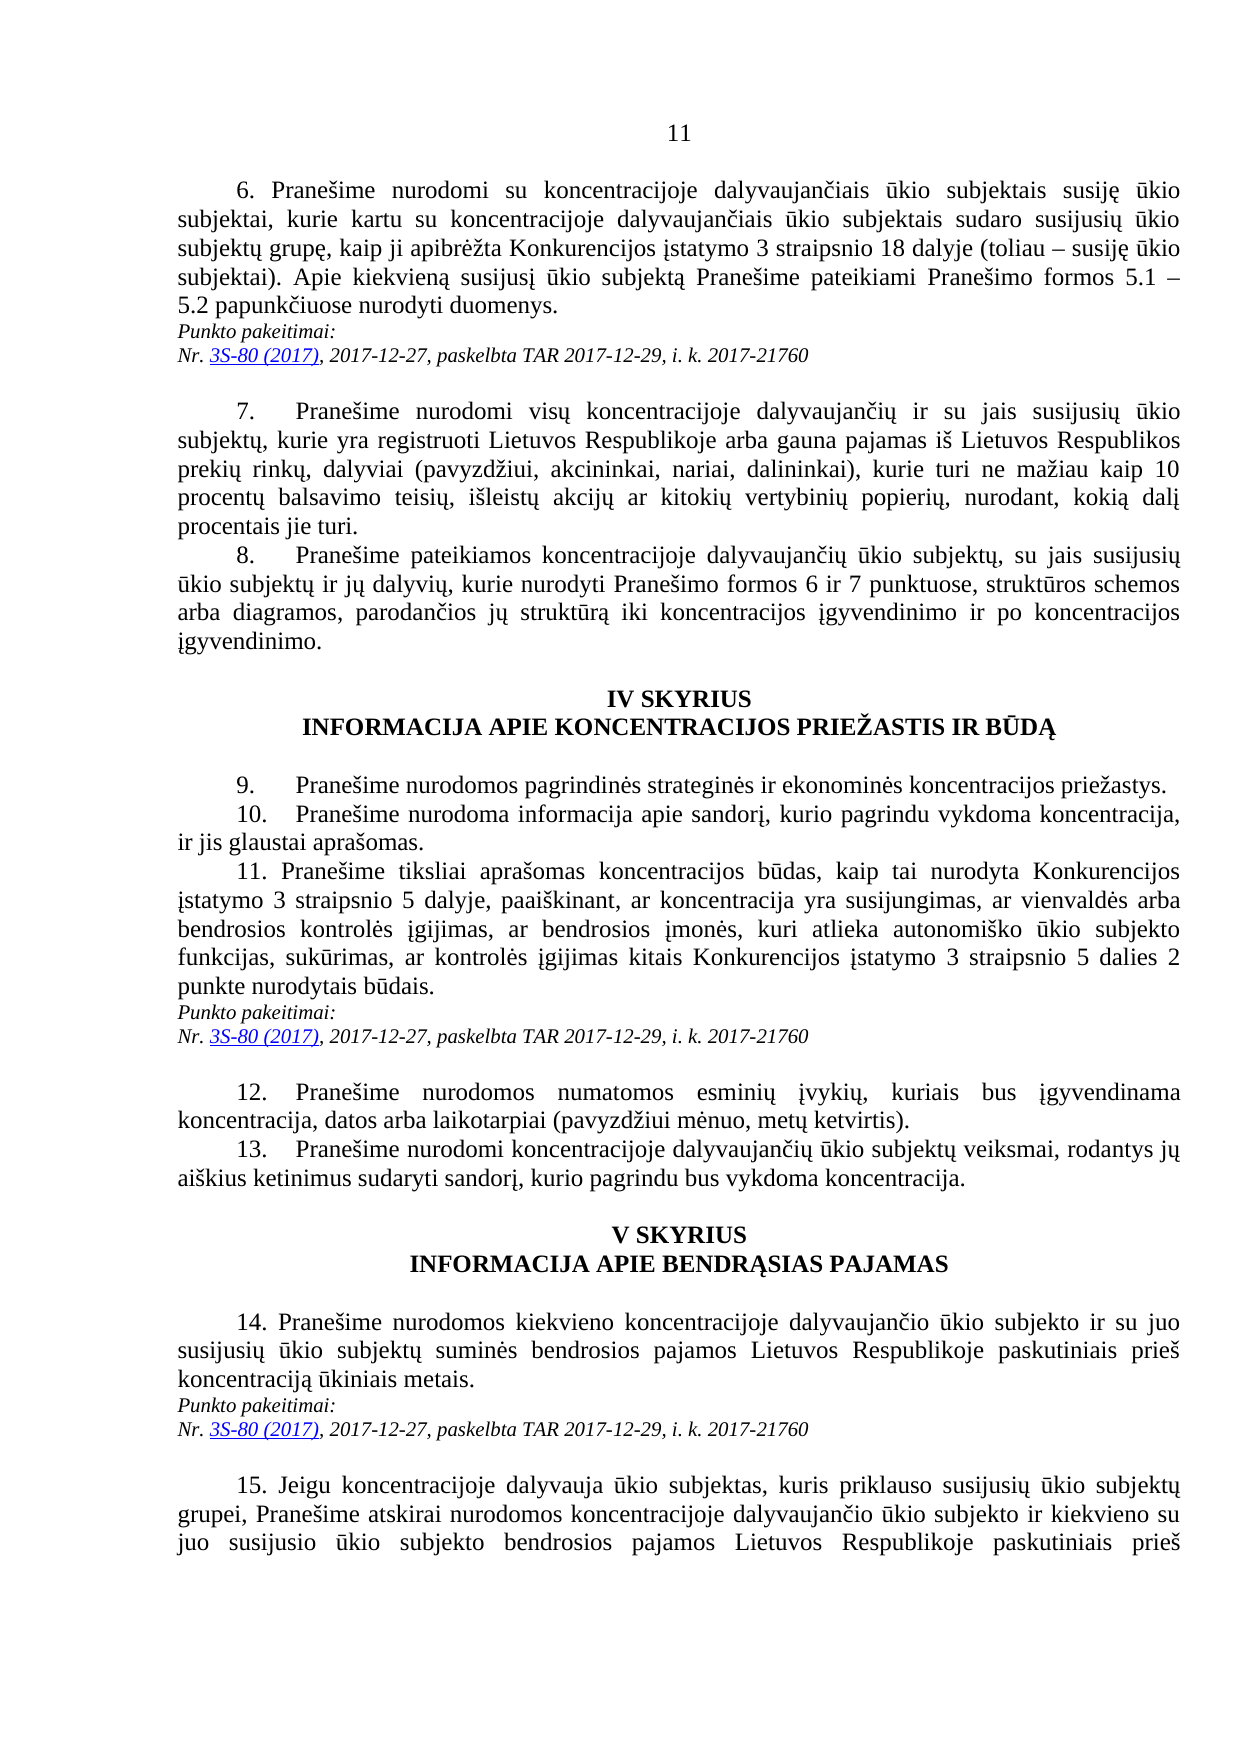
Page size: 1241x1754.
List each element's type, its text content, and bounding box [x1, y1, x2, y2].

text 12. Pranešime nurodomos numatomos esminių įvykių, kuriais bus įgyvendinama koncentracija, datos arba laikotarpiai (pavyzdžiui mėnuo, metų ketvirtis). [177, 1077, 1181, 1134]
text V skyrius [177, 1221, 1181, 1249]
text Nr. 3S-80 (2017), 2017-12-27, paskelbta TAR 2017-12-29, i. k. 2017-21760 [177, 1024, 1181, 1048]
text 11. Pranešime tiksliai aprašomas koncentracijos būdas, kaip tai nurodyta Konkurencijos įstatymo 3 straipsnio 5 dalyje, paaiškinant, ar koncentracija yra susijungimas, ar vienvaldės arba bendrosios kontrolės įgijimas, ar bendrosios įmonės, kuri atlieka autonomiško ūkio subjekto funkcijas, sukūrimas, ar kontrolės įgijimas kitais Konkurencijos įstatymo 3 straipsnio 5 dalies 2 punkte nurodytais būdais. [177, 856, 1181, 1000]
text Punkto pakeitimai: [177, 1393, 1181, 1417]
text 8. Pranešime pateikiamos koncentracijoje dalyvaujančių ūkio subjektų, su jais susijusių ūkio subjektų ir jų dalyvių, kurie nurodyti Pranešimo formos 6 ir 7 punktuose, struktūros schemos arba diagramos, parodančios jų struktūrą iki koncentracijos įgyvendinimo ir po koncentracijos įgyvendinimo. [177, 540, 1181, 655]
text Nr. 3S-80 (2017), 2017-12-27, paskelbta TAR 2017-12-29, i. k. 2017-21760 [177, 343, 1181, 367]
text 15. Jeigu koncentracijoje dalyvauja ūkio subjektas, kuris priklauso susijusių ūkio subjektų grupei, Pranešime atskirai nurodomos koncentracijoje dalyvaujančio ūkio subjekto ir kiekvieno su juo susijusio ūkio subjekto bendrosios pajamos Lietuvos Respublikoje paskutiniais prieš [177, 1470, 1181, 1556]
text 6. Pranešime nurodomi su koncentracijoje dalyvaujančiais ūkio subjektais susiję ūkio subjektai, kurie kartu su koncentracijoje dalyvaujančiais ūkio subjektais sudaro susijusių ūkio subjektų grupę, kaip ji apibrėžta Konkurencijos įstatymo 3 straipsnio 18 dalyje (toliau – susiję ūkio subjektai). Apie kiekvieną susijusį ūkio subjektą Pranešime pateikiami Pranešimo formos 5.1 – 5.2 papunkčiuose nurodyti duomenys. [177, 176, 1181, 319]
text 14. Pranešime nurodomos kiekvieno koncentracijoje dalyvaujančio ūkio subjekto ir su juo susijusių ūkio subjektų suminės bendrosios pajamos Lietuvos Respublikoje paskutiniais prieš koncentraciją ūkiniais metais. [177, 1307, 1181, 1393]
text Informacija apie koncentracijos priežastis ir būdą [177, 712, 1181, 741]
text IV skyrius [177, 684, 1181, 712]
text Informacija apie bendrąsias pajamas [177, 1249, 1181, 1278]
text 10. Pranešime nurodoma informacija apie sandorį, kurio pagrindu vykdoma koncentracija, ir jis glaustai aprašomas. [177, 799, 1181, 856]
text Nr. 3S-80 (2017), 2017-12-27, paskelbta TAR 2017-12-29, i. k. 2017-21760 [177, 1417, 1181, 1441]
text 13. Pranešime nurodomi koncentracijoje dalyvaujančių ūkio subjektų veiksmai, rodantys jų aiškius ketinimus sudaryti sandorį, kurio pagrindu bus vykdoma koncentracija. [177, 1134, 1181, 1192]
text 9. Pranešime nurodomos pagrindinės strateginės ir ekonominės koncentracijos priežastys. [177, 770, 1181, 799]
text Punkto pakeitimai: [177, 319, 1181, 343]
text 7. Pranešime nurodomi visų koncentracijoje dalyvaujančių ir su jais susijusių ūkio subjektų, kurie yra registruoti Lietuvos Respublikoje arba gauna pajamas iš Lietuvos Respublikos prekių rinkų, dalyviai (pavyzdžiui, akcininkai, nariai, dalininkai), kurie turi ne mažiau kaip 10 procentų balsavimo teisių, išleistų akcijų ar kitokių vertybinių popierių, nurodant, kokią dalį procentais jie turi. [177, 396, 1181, 540]
text Punkto pakeitimai: [177, 1000, 1181, 1024]
